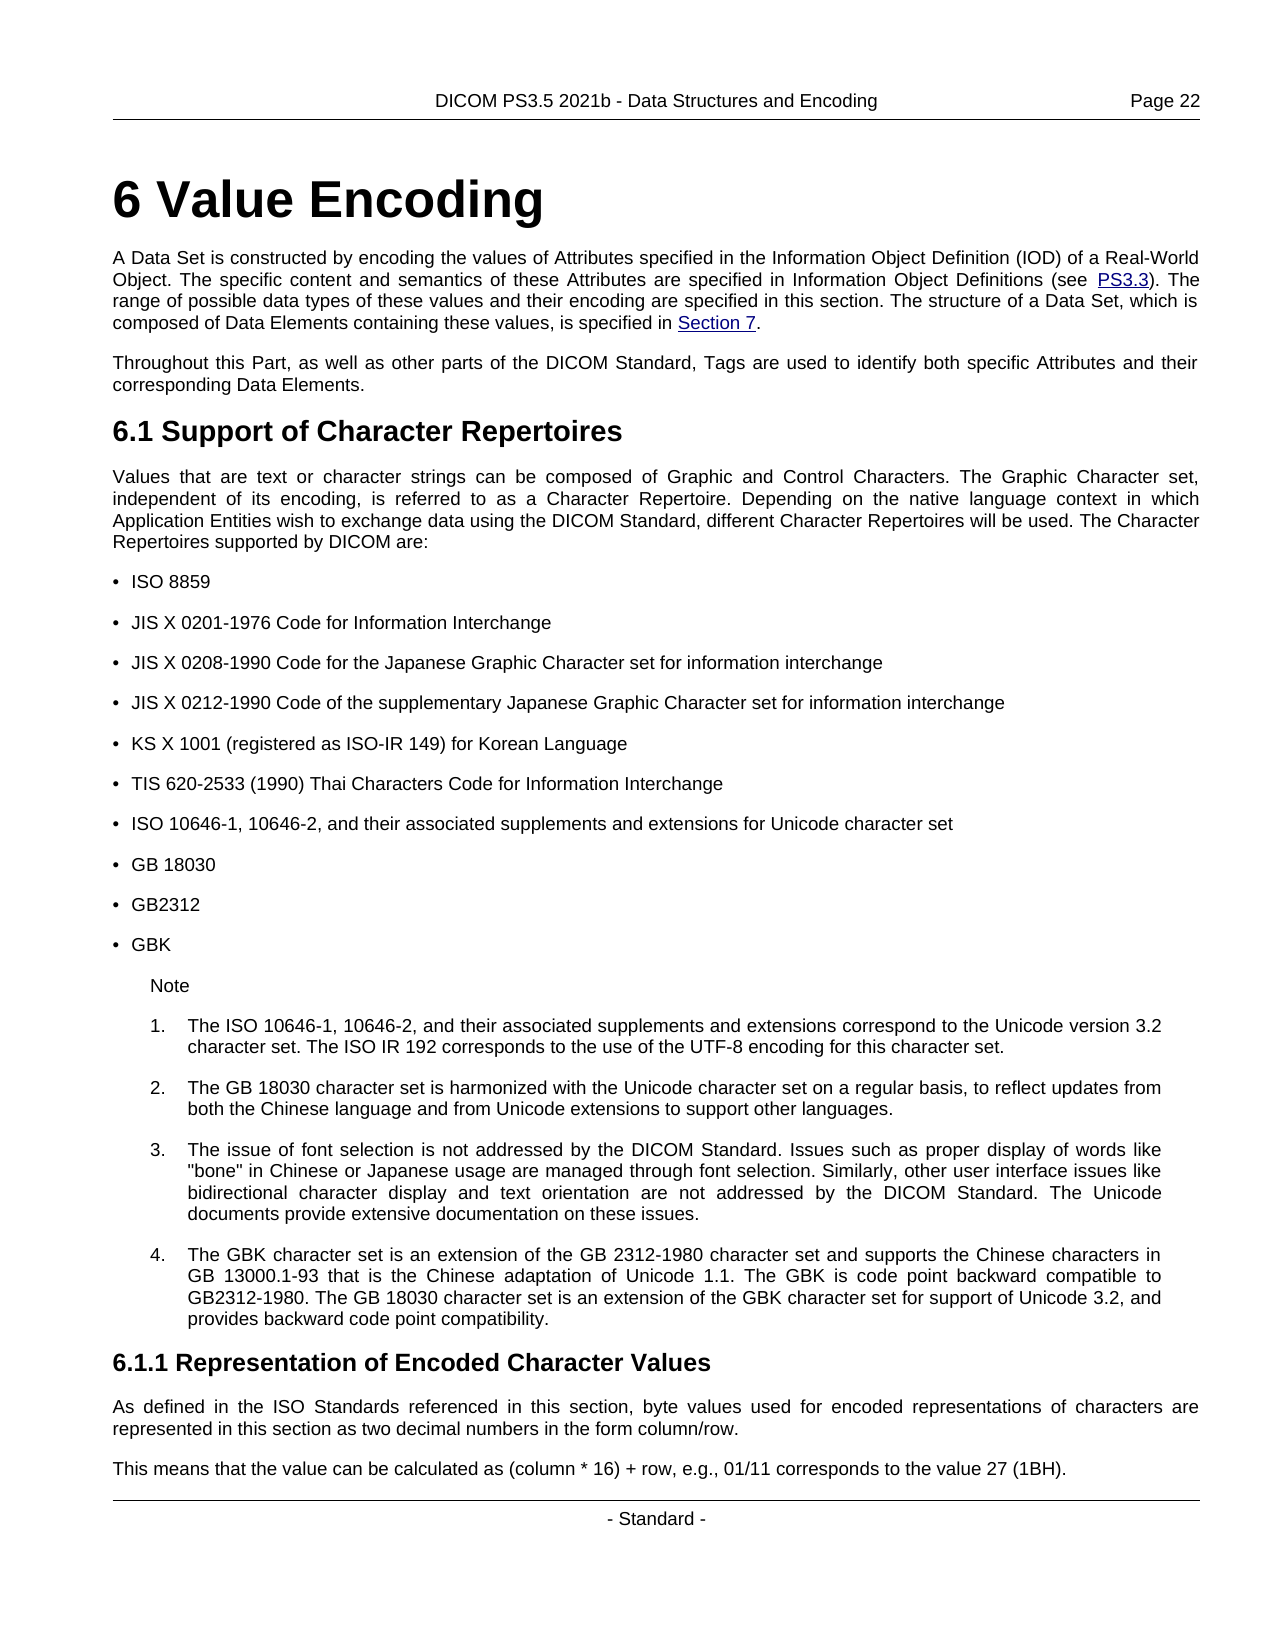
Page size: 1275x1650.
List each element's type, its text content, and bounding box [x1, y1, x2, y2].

text • KS X 1001 (registered as ISO-IR 149) for Korean Language [112, 732, 1200, 754]
text • GB 18030 [112, 853, 1200, 875]
text This means that the value can be calculated as (column * 16) + row, e.g., 01/11 corresponds to the value 27 (1BH). [112, 1458, 1200, 1479]
text Note [150, 974, 1162, 996]
text • ISO 8859 [112, 571, 1200, 593]
text Throughout this Part, as well as other parts of the DICOM Standard, Tags are used to identify both specific Attributes and their corresponding Data Elements. [112, 352, 1200, 395]
text A Data Set is constructed by encoding the values of Attributes specified in the Information Object Definition (IOD) of a Real-World Object. The specific content and semantics of these Attributes are specified in Information Object Definitions (see PS3.3). The range of possible data types of these values and their encoding are specified in this section. The structure of a Data Set, which is composed of Data Elements containing these values, is specified in Section 7. [112, 247, 1200, 333]
text • ISO 10646-1, 10646-2, and their associated supplements and extensions for Unicode character set [112, 813, 1200, 835]
text 3. The issue of font selection is not addressed by the DICOM Standard. Issues such as proper display of words like "bone" in Chinese or Japanese usage are managed through font selection. Similarly, other user interface issues like bidirectional character display and text orientation are not addressed by the DICOM Standard. The Unicode documents provide extensive documentation on these issues. [150, 1138, 1162, 1225]
text • JIS X 0208-1990 Code for the Japanese Graphic Character set for information interchange [112, 652, 1200, 673]
text 6 Value Encoding [112, 169, 1200, 228]
text 2. The GB 18030 character set is harmonized with the Unicode character set on a regular basis, to reflect updates from both the Chinese language and from Unicode extensions to support other languages. [150, 1077, 1162, 1120]
text 6.1.1 Representation of Encoded Character Values [112, 1348, 1200, 1377]
text 4. The GBK character set is an extension of the GB 2312-1980 character set and supports the Chinese characters in GB 13000.1-93 that is the Chinese adaptation of Unicode 1.1. The GBK is code point backward compatible to GB2312-1980. The GB 18030 character set is an extension of the GBK character set for support of Unicode 3.2, and provides backward code point compatibility. [150, 1243, 1162, 1330]
text • JIS X 0201-1976 Code for Information Interchange [112, 612, 1200, 633]
text As defined in the ISO Standards referenced in this section, byte values used for encoded representations of characters are represented in this section as two decimal numbers in the form column/row. [112, 1396, 1200, 1439]
text • TIS 620-2533 (1990) Thai Characters Code for Information Interchange [112, 773, 1200, 794]
text Values that are text or character strings can be composed of Graphic and Control Characters. The Graphic Character set, independent of its encoding, is referred to as a Character Repertoire. Depending on the native language context in which Application Entities wish to exchange data using the DICOM Standard, different Character Repertoires will be used. The Character Repertoires supported by DICOM are: [112, 466, 1200, 552]
text 1. The ISO 10646-1, 10646-2, and their associated supplements and extensions correspond to the Unicode version 3.2 character set. The ISO IR 192 corresponds to the use of the UTF-8 encoding for this character set. [150, 1015, 1162, 1058]
text • GBK [112, 934, 1200, 956]
text 6.1 Support of Character Repertoires [112, 414, 1200, 447]
text • JIS X 0212-1990 Code of the supplementary Japanese Graphic Character set for information interchange [112, 692, 1200, 714]
text • GB2312 [112, 894, 1200, 915]
